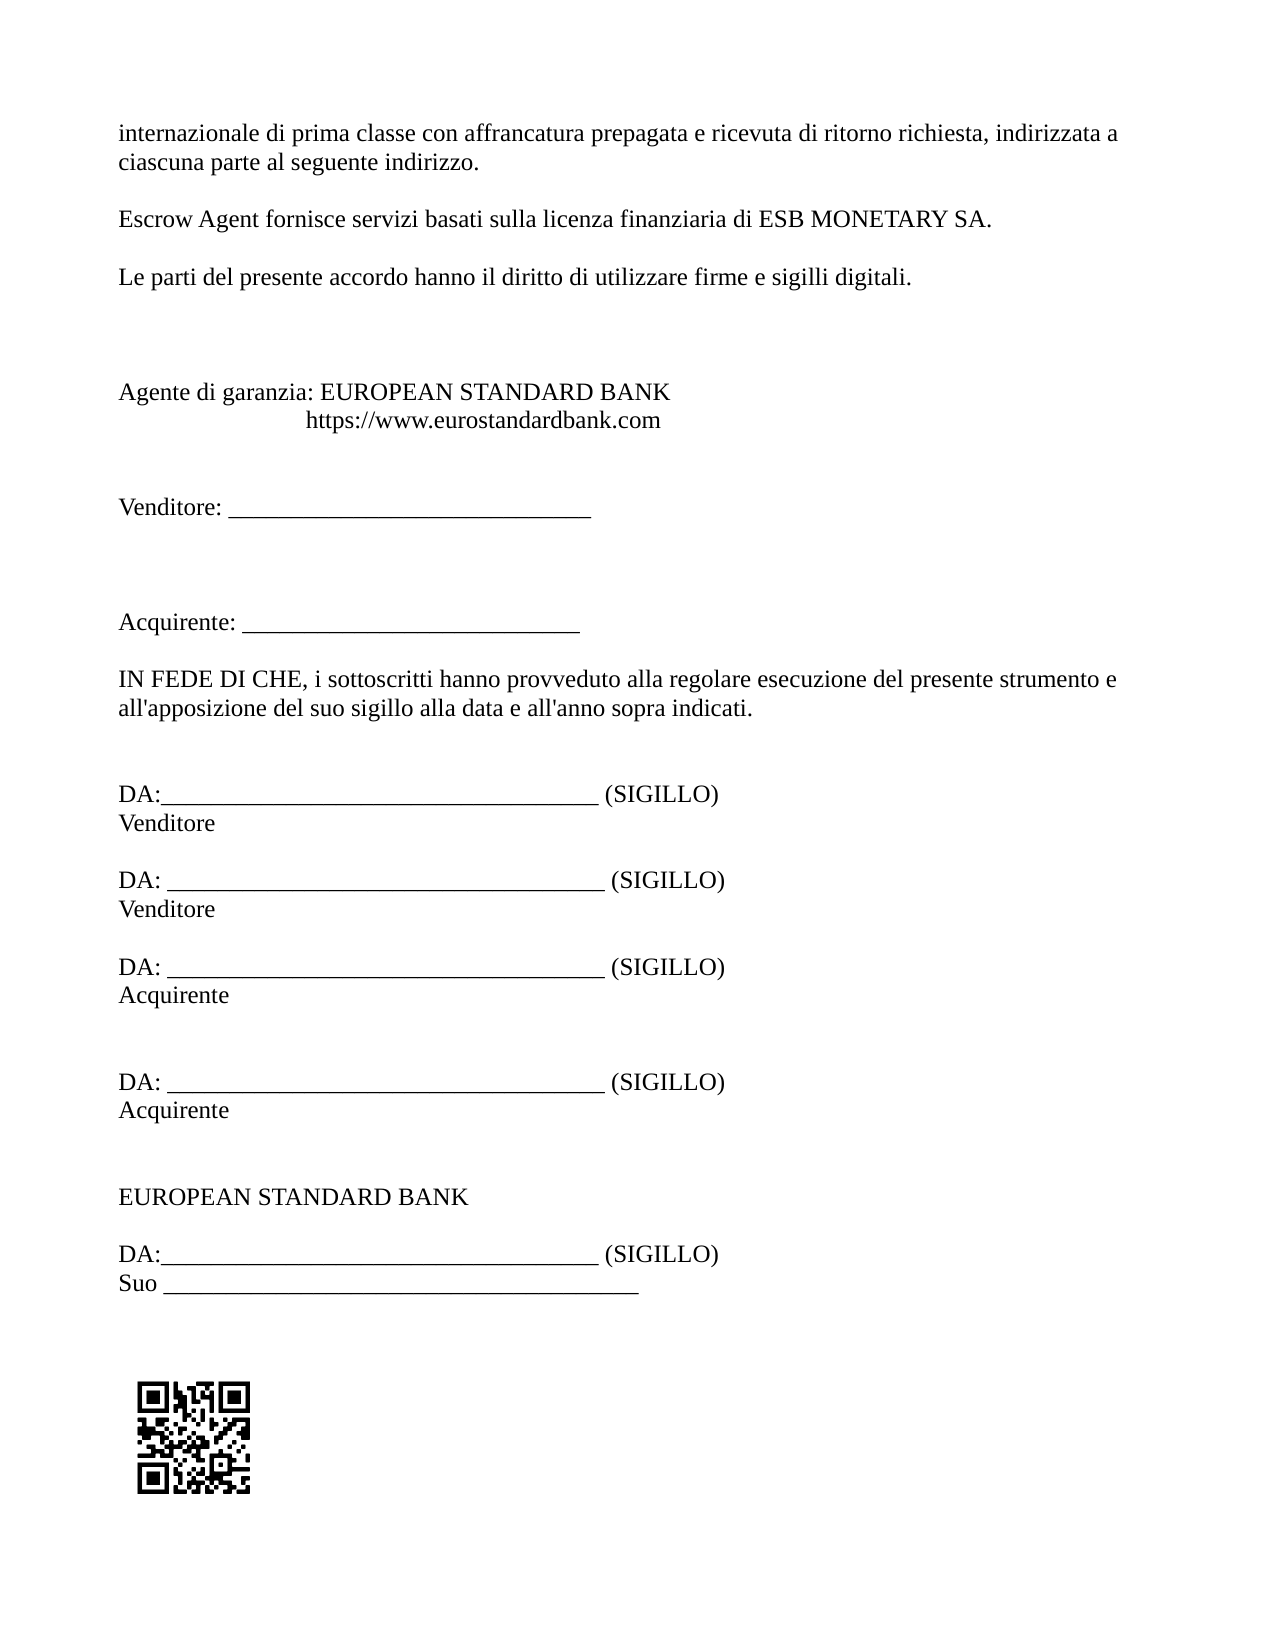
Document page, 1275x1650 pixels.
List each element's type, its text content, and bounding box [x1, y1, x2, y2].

text IN FEDE DI CHE, i sottoscritti hanno provveduto alla regolare esecuzione del presente strumento e all'apposizione del suo sigillo alla data e all'anno sopra indicati. [118, 664, 1157, 722]
text Acquirente [118, 1096, 1157, 1124]
text DA: ___________________________________ (SIGILLO) [118, 1067, 1157, 1096]
text https://www.eurostandardbank.com [118, 406, 1157, 434]
text DA: ___________________________________ (SIGILLO) [118, 952, 1157, 981]
text Venditore: _____________________________ [118, 492, 1157, 521]
text EUROPEAN STANDARD BANK [118, 1182, 1157, 1211]
text Venditore [118, 894, 1157, 923]
text Acquirente: ___________________________ [118, 607, 1157, 636]
text Acquirente [118, 981, 1157, 1009]
text DA:___________________________________ (SIGILLO) [118, 779, 1157, 808]
text DA:___________________________________ (SIGILLO) [118, 1239, 1157, 1268]
text internazionale di prima classe con affrancatura prepagata e ricevuta di ritorno richiesta, indirizzata a ciascuna parte al seguente indirizzo. [118, 118, 1157, 176]
text Agente di garanzia: EUROPEAN STANDARD BANK [118, 377, 1157, 406]
text Suo ______________________________________ [118, 1268, 1157, 1297]
picture [119, 1363, 268, 1513]
text Venditore [118, 808, 1157, 837]
text DA: ___________________________________ (SIGILLO) [118, 866, 1157, 894]
text Le parti del presente accordo hanno il diritto di utilizzare firme e sigilli digitali. [118, 262, 1157, 291]
text Escrow Agent fornisce servizi basati sulla licenza finanziaria di ESB MONETARY SA. [118, 204, 1157, 233]
